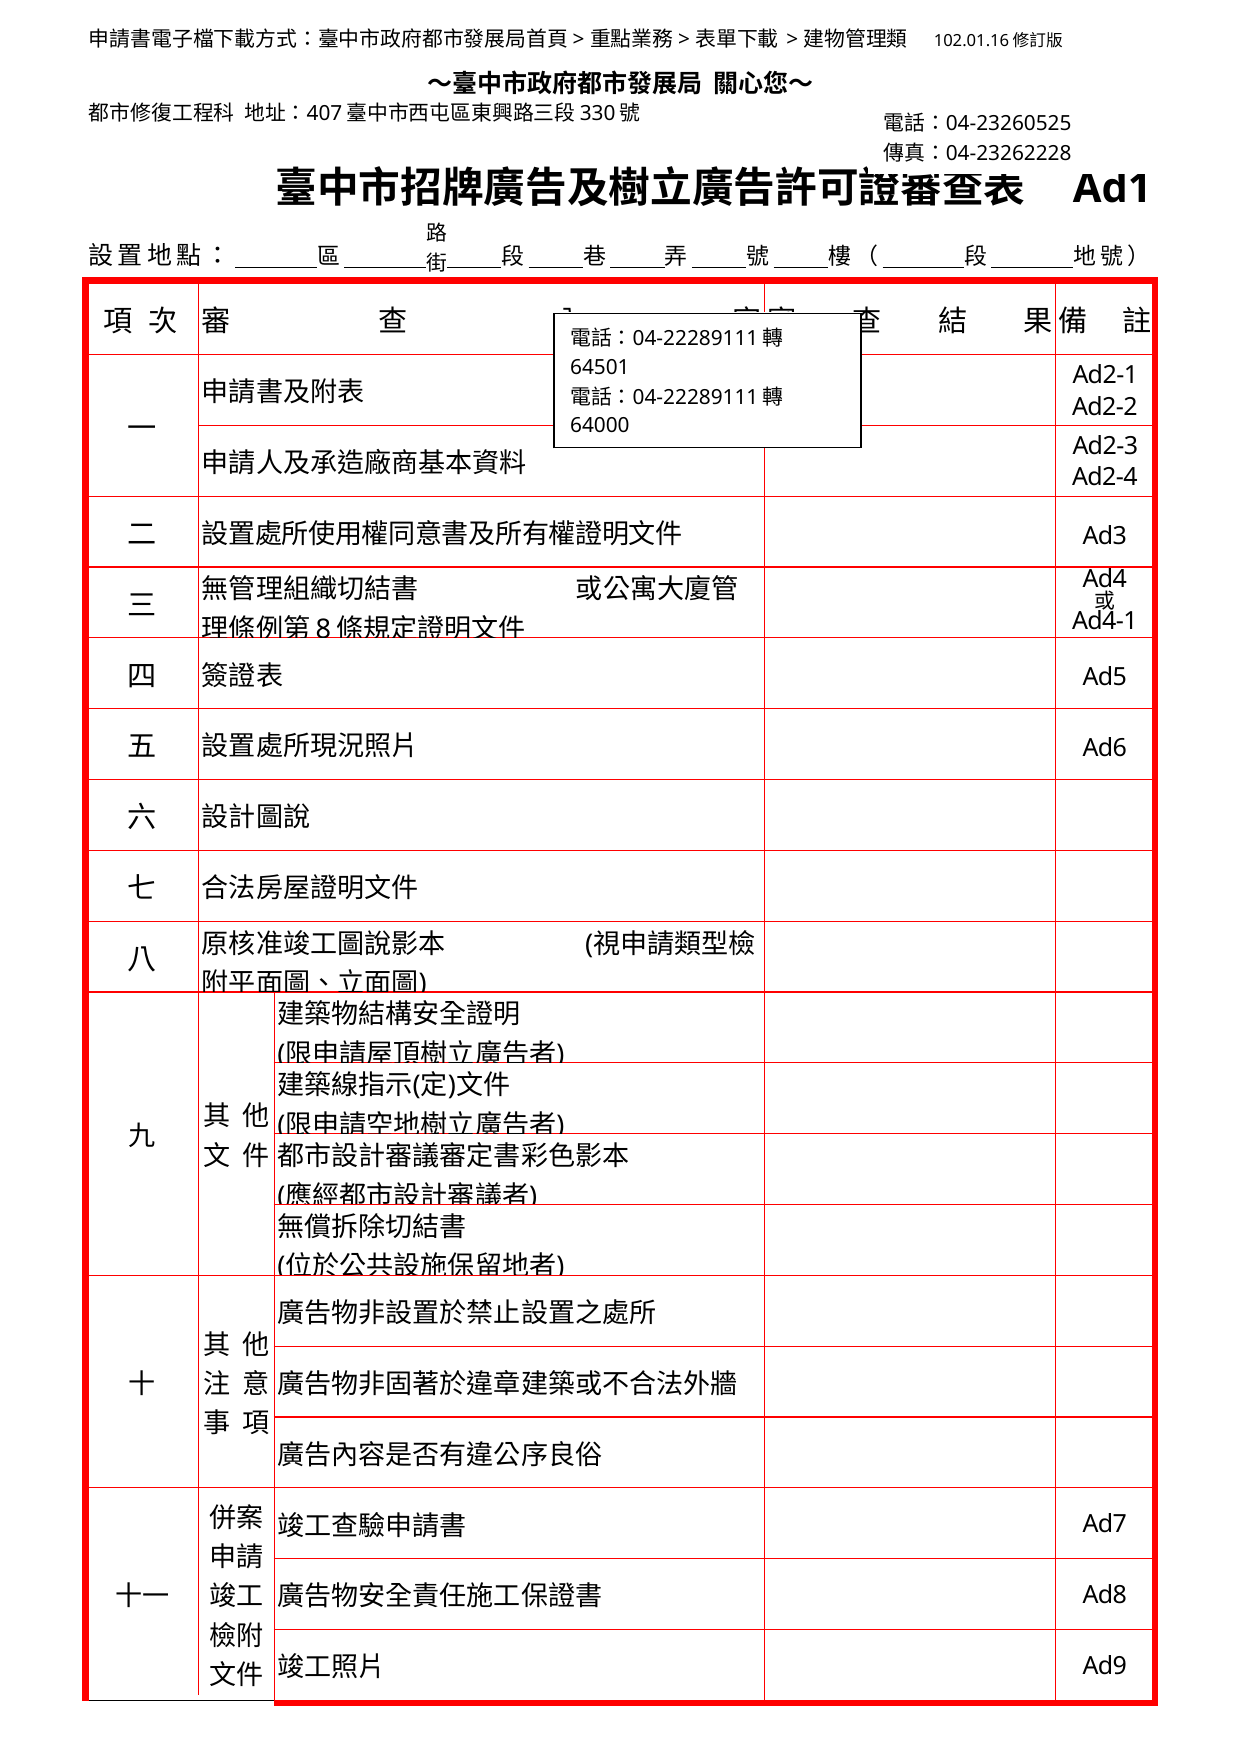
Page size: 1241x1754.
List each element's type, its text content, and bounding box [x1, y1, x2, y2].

table_cell 四 [89, 638, 198, 708]
table_cell 建築線指示(定)文件 (限申請空地樹立廣告者) [275, 1063, 764, 1133]
table_cell [765, 922, 1055, 991]
table_cell [765, 709, 1055, 779]
table_cell 九 [89, 993, 198, 1275]
text 都市修復工程科 地址：407臺中市西屯區東興路三段330號 [89, 101, 868, 126]
table_cell 十一 [89, 1488, 199, 1700]
table_cell [862, 355, 1055, 425]
table_cell [1056, 922, 1152, 991]
table_cell [765, 426, 1055, 496]
table_cell 三 [89, 568, 198, 637]
table_cell [1056, 1205, 1152, 1275]
table_cell 都市設計審議審定書彩色影本 (應經都市設計審議者) [275, 1134, 764, 1204]
table_cell Ad3 [1056, 497, 1152, 566]
table_cell [765, 1630, 1055, 1700]
table_cell [1056, 851, 1152, 921]
table_cell 八 [89, 922, 198, 991]
table_cell [1056, 780, 1152, 850]
table_cell [765, 1205, 1055, 1275]
table_cell 建築物結構安全證明 (限申請屋頂樹立廣告者) [275, 993, 764, 1062]
table_cell 六 [89, 780, 198, 850]
table_cell 一 [89, 355, 198, 496]
text 電話：04-22289111轉64000 [570, 380, 845, 439]
table_cell 併案申請竣工檢附 文件 [199, 1488, 274, 1700]
table_cell 申請人及承造廠商基本資料 [199, 426, 764, 496]
table_cell [765, 1276, 1055, 1346]
table_cell [1056, 1276, 1152, 1346]
table_cell 無償拆除切結書 (位於公共設施保留地者) [275, 1205, 764, 1275]
table_cell 其 他 注 意 事 項 [199, 1276, 274, 1487]
table_cell 竣工查驗申請書 [275, 1488, 764, 1558]
table_cell 設計圖說 [199, 780, 764, 850]
table_cell 其 他 文 件 [199, 993, 274, 1275]
table_cell [765, 1063, 1055, 1133]
table_cell [765, 1488, 1055, 1558]
table_cell 審查結果 [765, 284, 1055, 354]
table_cell 設置處所使用權同意書及所有權證明文件 [199, 497, 764, 566]
table_cell Ad5 [1056, 638, 1152, 708]
table_cell 廣告物非固著於違章建築或不合法外牆 [275, 1347, 764, 1416]
text 電話：04-23260525 [883, 106, 1173, 136]
table_cell 項 次 [89, 284, 198, 354]
text 臺中市招牌廣告及樹立廣告許可證審查表 Ad1 [95, 154, 1152, 215]
table_cell 七 [89, 851, 198, 921]
table_cell 竣工照片 [275, 1630, 764, 1700]
table_cell [1056, 1063, 1152, 1133]
table_cell Ad9 [1056, 1630, 1152, 1700]
table_cell 備註 [1056, 284, 1152, 354]
text 都市修復工程科 地址：407臺中市西屯區東興路三段330號 [555, 314, 860, 447]
table_cell Ad2-1 Ad2-2 [1056, 355, 1152, 425]
table_cell [1056, 993, 1152, 1062]
table_cell 二 [89, 497, 198, 566]
table_cell 申請書及附表 [199, 355, 553, 425]
table_cell [765, 1347, 1055, 1416]
table_cell [765, 638, 1055, 708]
table_cell Ad2-3 Ad2-4 [1056, 426, 1152, 496]
table_cell [765, 1418, 1055, 1487]
table_cell [765, 993, 1055, 1062]
table_cell [765, 497, 1055, 566]
table_cell 合法房屋證明文件 [199, 851, 764, 921]
table_cell Ad8 [1056, 1559, 1152, 1629]
text 〜臺中市政府都市發展局 關心您〜 [89, 59, 1188, 174]
table_cell Ad6 [1056, 709, 1152, 779]
table_cell [765, 851, 1055, 921]
table_cell 十 [89, 1276, 198, 1487]
table_cell Ad4 或 Ad4-1 [1056, 568, 1152, 637]
table_cell [765, 1559, 1055, 1629]
table_cell [1056, 1347, 1152, 1416]
table_cell 原核准竣工圖說影本 (視申請類型檢附平面圖、立面圖) [199, 922, 764, 991]
table_cell 廣告物非設置於禁止設置之處所 [275, 1276, 764, 1346]
text 傳真：04-23262228 [883, 136, 1173, 167]
table_cell 廣告內容是否有違公序良俗 [275, 1418, 764, 1487]
table_cell 審查內容 [199, 284, 764, 354]
table_cell [765, 568, 1055, 637]
table_header 設置地點： 區 路街 段 巷 弄 號 樓（ 段 地號） [85, 215, 1155, 277]
table_cell [765, 1134, 1055, 1204]
table_cell 無管理組織切結書 或公寓大廈管理條例第8條規定證明文件 [199, 568, 764, 637]
table_cell Ad7 [1056, 1488, 1152, 1558]
table_cell 五 [89, 709, 198, 779]
table_cell [1056, 1134, 1152, 1204]
table_cell 簽證表 [199, 638, 764, 708]
table_cell 廣告物安全責任施工保證書 [275, 1559, 764, 1629]
table_cell [1056, 1418, 1152, 1487]
text 電話：04-22289111轉64501 [570, 322, 845, 380]
table_cell [765, 780, 1055, 850]
table_cell 設置處所現況照片 [199, 709, 764, 779]
